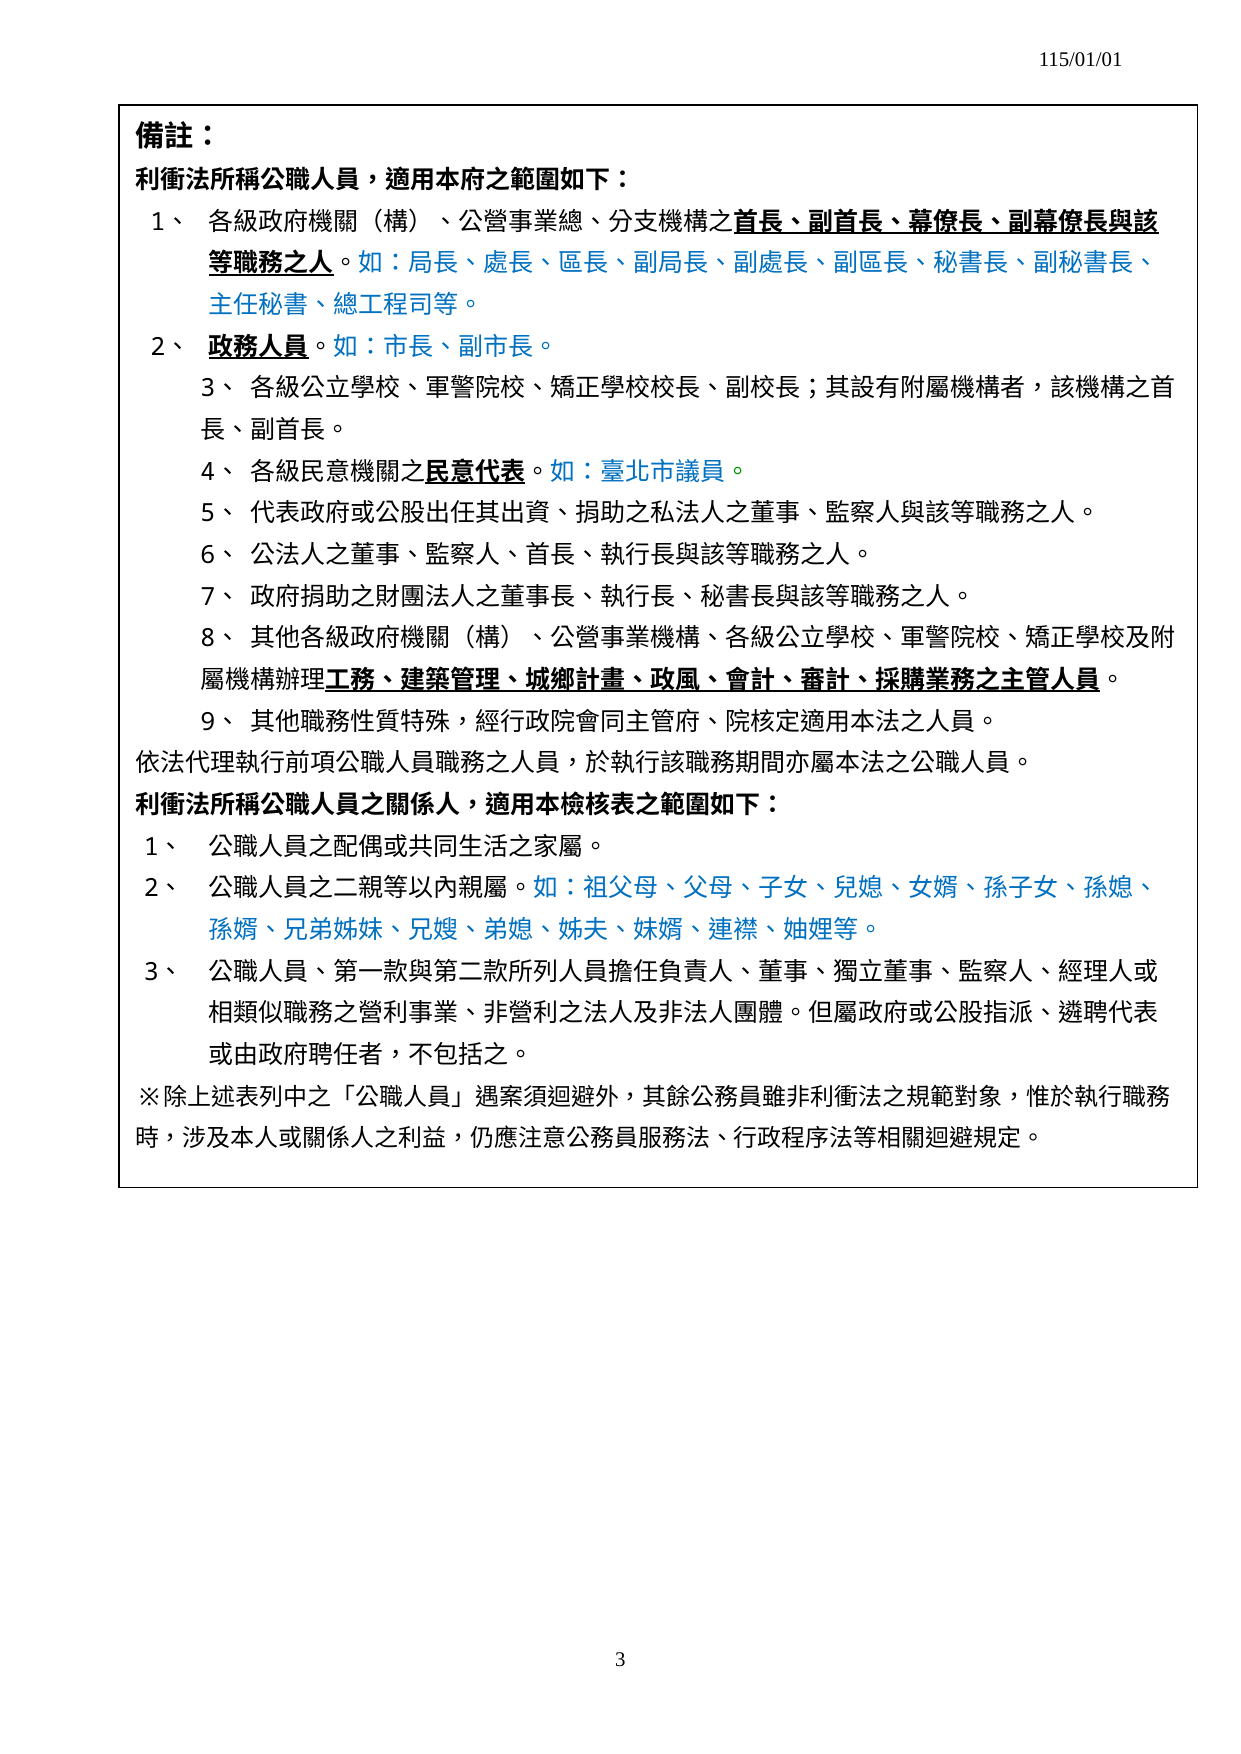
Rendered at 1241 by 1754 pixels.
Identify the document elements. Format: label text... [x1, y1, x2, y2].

list 各級公立學校、軍警院校、矯正學校校長、副校長；其設有附屬機構者，該機構之首長、副首長。 [200, 363, 1182, 447]
list 各級政府機關（構）、公營事業總、分支機構之首長、副首長、幕僚長、副幕僚長與該等職務之人。如：局長、處長、區長、副局長、副處長、副區長、秘書長、副秘書長、主任秘書、總工程司等。 [150, 197, 1182, 322]
text 利衝法所稱公職人員之關係人，適用本檢核表之範圍如下： [135, 780, 1182, 822]
list 其他各級政府機關（構）、公營事業機構、各級公立學校、軍警院校、矯正學校及附屬機構辦理工務、建築管理、城鄉計畫、政風、會計、審計、採購業務之主管人員。 [200, 613, 1182, 697]
list 其他職務性質特殊，經行政院會同主管府、院核定適用本法之人員。 [200, 697, 1182, 738]
list 公法人之董事、監察人、首長、執行長與該等職務之人。 [200, 530, 1182, 572]
list 公職人員之配偶或共同生活之家屬。 [144, 822, 1182, 863]
text ※除上述表列中之「公職人員」遇案須迴避外，其餘公務員雖非利衝法之規範對象，惟於執行職務時，涉及本人或關係人之利益，仍應注意公務員服務法、行政程序法等相關迴避規定。 [135, 1072, 1182, 1155]
list 代表政府或公股出任其出資、捐助之私法人之董事、監察人與該等職務之人。 [200, 488, 1182, 530]
list 政務人員。如：市長、副市長。 [150, 322, 1182, 363]
text 利衝法所稱公職人員，適用本府之範圍如下： [135, 155, 1182, 197]
text 依法代理執行前項公職人員職務之人員，於執行該職務期間亦屬本法之公職人員。 [135, 738, 1182, 780]
text 備註： [135, 113, 1182, 155]
list 公職人員之二親等以內親屬。如：祖父母、父母、子女、兒媳、女婿、孫子女、孫媳、孫婿、兄弟姊妹、兄嫂、弟媳、姊夫、妹婿、連襟、妯娌等。 [144, 863, 1182, 947]
list 公職人員、第一款與第二款所列人員擔任負責人、董事、獨立董事、監察人、經理人或相類似職務之營利事業、非營利之法人及非法人團體。但屬政府或公股指派、遴聘代表或由政府聘任者，不包括之。 [144, 947, 1182, 1072]
list 各級民意機關之民意代表。如：臺北市議員。 [200, 447, 1182, 488]
list 政府捐助之財團法人之董事長、執行長、秘書長與該等職務之人。 [200, 572, 1182, 613]
